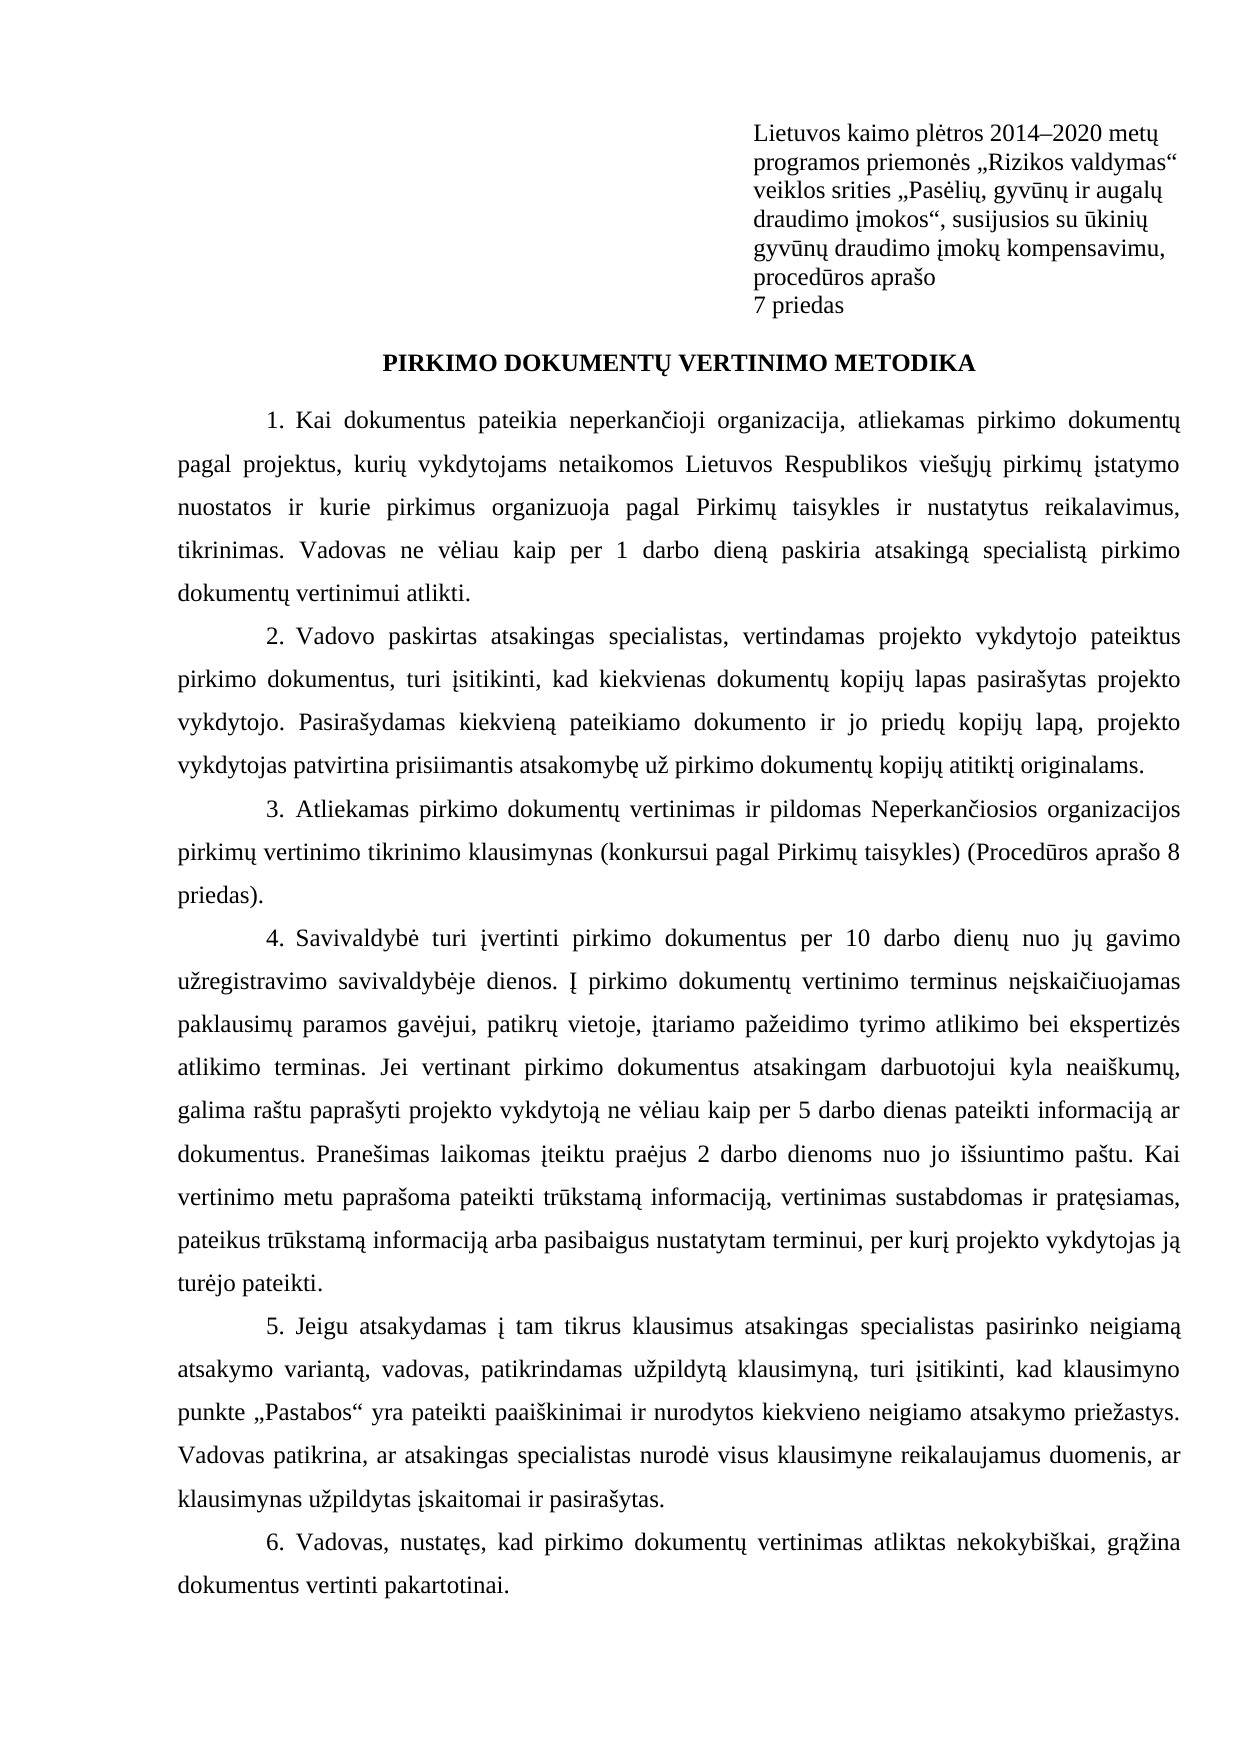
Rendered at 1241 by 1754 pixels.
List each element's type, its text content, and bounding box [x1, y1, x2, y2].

text 7 priedas [753, 291, 1181, 319]
text 6. Vadovas, nustatęs, kad pirkimo dokumentų vertinimas atliktas nekokybiškai, grąžina dokumentus vertinti pakartotinai. [177, 1527, 1181, 1599]
text 5. Jeigu atsakydamas į tam tikrus klausimus atsakingas specialistas pasirinko neigiamą atsakymo variantą, vadovas, patikrindamas užpildytą klausimyną, turi įsitikinti, kad klausimyno punkte „Pastabos“ yra pateikti paaiškinimai ir nurodytos kiekvieno neigiamo atsakymo priežastys. Vadovas patikrina, ar atsakingas specialistas nurodė visus klausimyne reikalaujamus duomenis, ar klausimynas užpildytas įskaitomai ir pasirašytas. [177, 1311, 1181, 1512]
text 2. Vadovo paskirtas atsakingas specialistas, vertindamas projekto vykdytojo pateiktus pirkimo dokumentus, turi įsitikinti, kad kiekvienas dokumentų kopijų lapas pasirašytas projekto vykdytojo. Pasirašydamas kiekvieną pateikiamo dokumento ir jo priedų kopijų lapą, projekto vykdytojas patvirtina prisiimantis atsakomybę už pirkimo dokumentų kopijų atitiktį originalams. [177, 621, 1181, 779]
text Lietuvos kaimo plėtros 2014–2020 metų programos priemonės „Rizikos valdymas“ veiklos srities „Pasėlių, gyvūnų ir augalų draudimo įmokos“, susijusios su ūkinių gyvūnų draudimo įmokų kompensavimu, procedūros aprašo [753, 118, 1181, 291]
text 3. Atliekamas pirkimo dokumentų vertinimas ir pildomas Neperkančiosios organizacijos pirkimų vertinimo tikrinimo klausimynas (konkursui pagal Pirkimų taisykles) (Procedūros aprašo 8 priedas). [177, 794, 1181, 909]
text 1. Kai dokumentus pateikia neperkančioji organizacija, atliekamas pirkimo dokumentų pagal projektus, kurių vykdytojams netaikomos Lietuvos Respublikos viešųjų pirkimų įstatymo nuostatos ir kurie pirkimus organizuoja pagal Pirkimų taisykles ir nustatytus reikalavimus, tikrinimas. Vadovas ne vėliau kaip per 1 darbo dieną paskiria atsakingą specialistą pirkimo dokumentų vertinimui atlikti. [177, 406, 1181, 607]
text PIRKIMO DOKUMENTŲ VERTINIMO METODIKA [177, 348, 1181, 377]
text 4. Savivaldybė turi įvertinti pirkimo dokumentus per 10 darbo dienų nuo jų gavimo užregistravimo savivaldybėje dienos. Į pirkimo dokumentų vertinimo terminus neįskaičiuojamas paklausimų paramos gavėjui, patikrų vietoje, įtariamo pažeidimo tyrimo atlikimo bei ekspertizės atlikimo terminas. Jei vertinant pirkimo dokumentus atsakingam darbuotojui kyla neaiškumų, galima raštu paprašyti projekto vykdytoją ne vėliau kaip per 5 darbo dienas pateikti informaciją ar dokumentus. Pranešimas laikomas įteiktu praėjus 2 darbo dienoms nuo jo išsiuntimo paštu. Kai vertinimo metu paprašoma pateikti trūkstamą informaciją, vertinimas sustabdomas ir pratęsiamas, pateikus trūkstamą informaciją arba pasibaigus nustatytam terminui, per kurį projekto vykdytojas ją turėjo pateikti. [177, 923, 1181, 1297]
